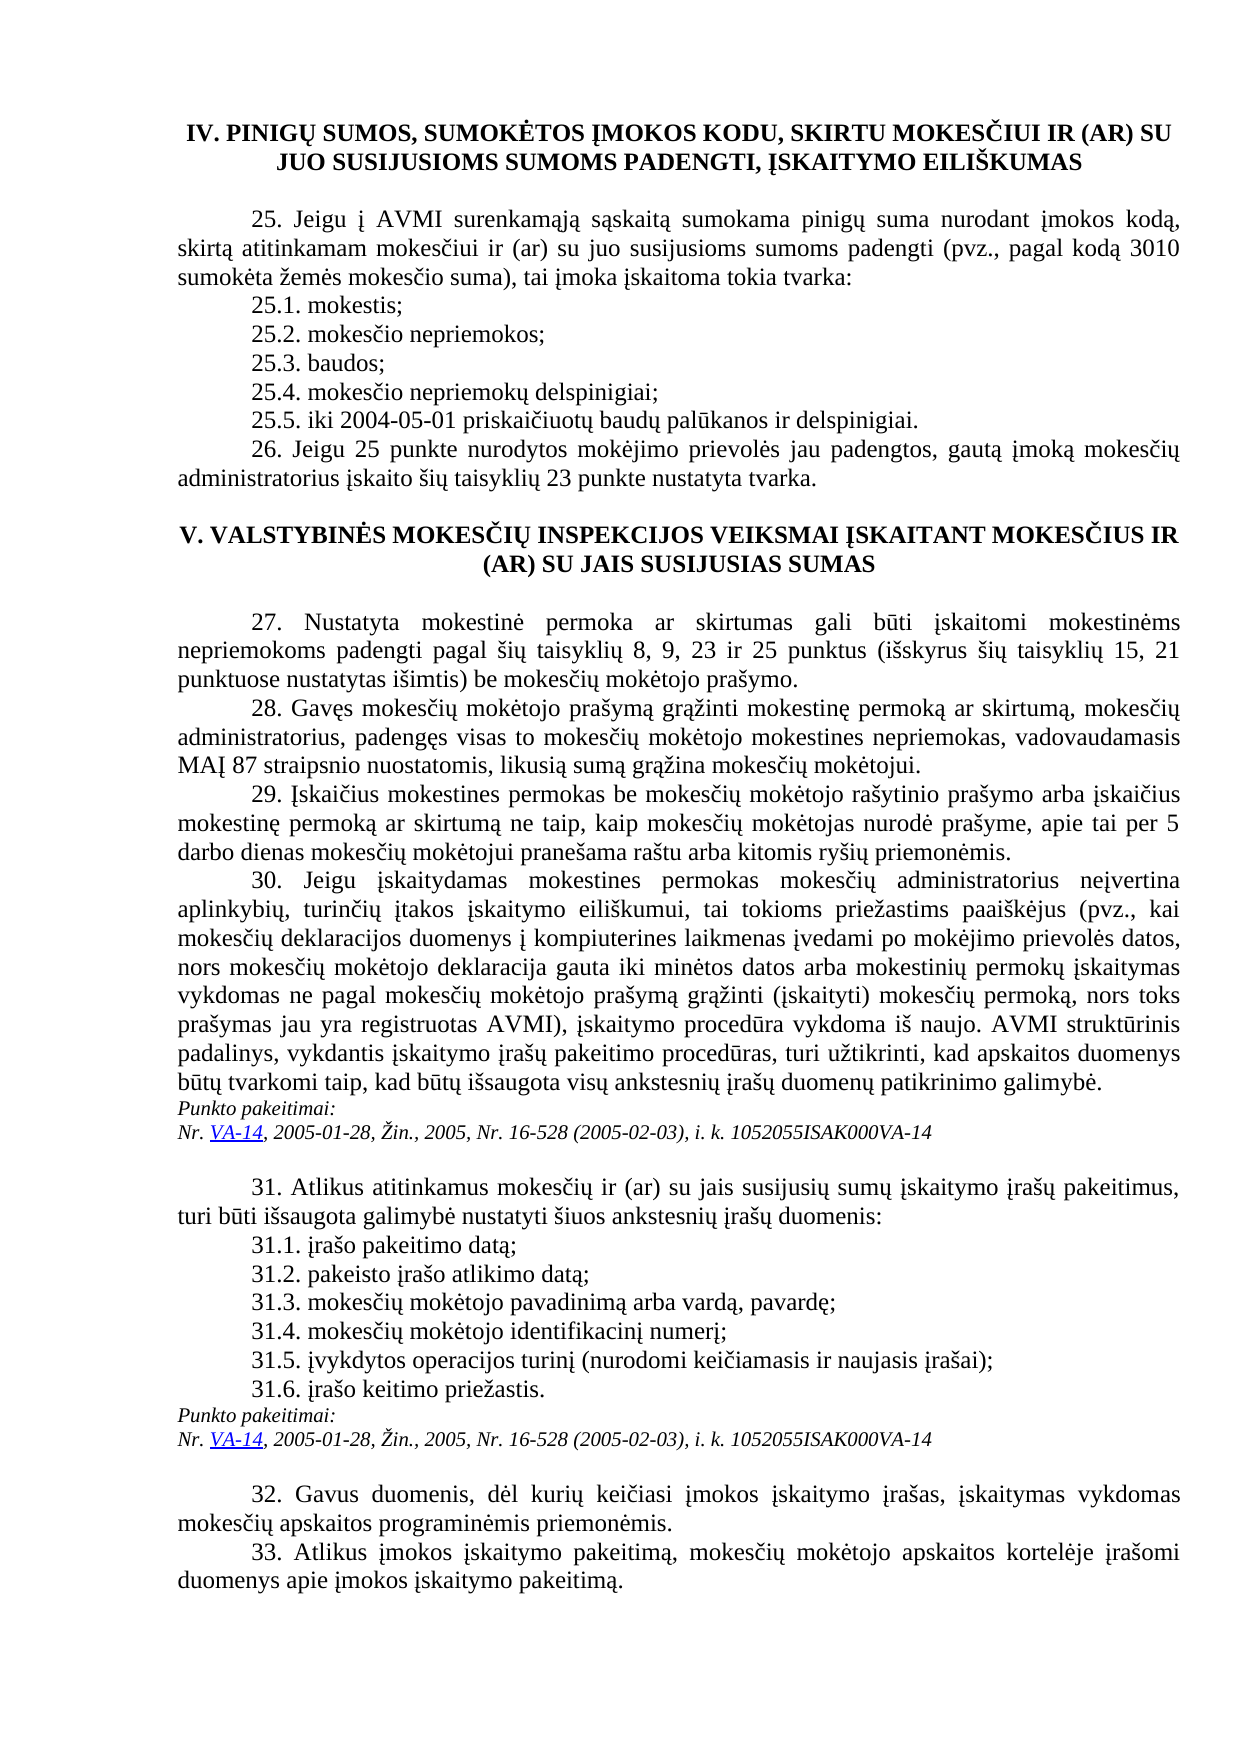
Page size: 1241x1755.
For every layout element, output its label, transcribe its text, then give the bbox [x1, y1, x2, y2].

text 25.2. mokesčio nepriemokos; [177, 319, 1181, 348]
text 26. Jeigu 25 punkte nurodytos mokėjimo prievolės jau padengtos, gautą įmoką mokesčių administratorius įskaito šių taisyklių 23 punkte nustatyta tvarka. [177, 434, 1181, 492]
text 29. Įskaičius mokestines permokas be mokesčių mokėtojo rašytinio prašymo arba įskaičius mokestinę permoką ar skirtumą ne taip, kaip mokesčių mokėtojas nurodė prašyme, apie tai per 5 darbo dienas mokesčių mokėtojui pranešama raštu arba kitomis ryšių priemonėmis. [177, 779, 1181, 866]
text 33. Atlikus įmokos įskaitymo pakeitimą, mokesčių mokėtojo apskaitos kortelėje įrašomi duomenys apie įmokos įskaitymo pakeitimą. [177, 1537, 1181, 1594]
text 31.4. mokesčių mokėtojo identifikacinį numerį; [177, 1316, 1181, 1345]
text IV. PINIGŲ SUMOS, SUMOKĖTOS ĮMOKOS KODU, SKIRTU MOKESČIUI IR (AR) SU JUO SUSIJUSIOMS SUMOMS PADENGTI, ĮSKAITYMO EILIŠKUMAS [177, 118, 1181, 176]
text 25.1. mokestis; [177, 291, 1181, 319]
text 25.5. iki 2004-05-01 priskaičiuotų baudų palūkanos ir delspinigiai. [177, 406, 1181, 434]
text Nr. VA-14, 2005-01-28, Žin., 2005, Nr. 16-528 (2005-02-03), i. k. 1052055ISAK000VA-14 [177, 1427, 1181, 1451]
text 31.2. pakeisto įrašo atlikimo datą; [177, 1259, 1181, 1287]
text 25. Jeigu į AVMI surenkamąją sąskaitą sumokama pinigų suma nurodant įmokos kodą, skirtą atitinkamam mokesčiui ir (ar) su juo susijusioms sumoms padengti (pvz., pagal kodą 3010 sumokėta žemės mokesčio suma), tai įmoka įskaitoma tokia tvarka: [177, 204, 1181, 291]
text 31.5. įvykdytos operacijos turinį (nurodomi keičiamasis ir naujasis įrašai); [177, 1345, 1181, 1374]
text Punkto pakeitimai: [177, 1402, 1181, 1427]
text 31.6. įrašo keitimo priežastis. [177, 1374, 1181, 1402]
text 27. Nustatyta mokestinė permoka ar skirtumas gali būti įskaitomi mokestinėms nepriemokoms padengti pagal šių taisyklių 8, 9, 23 ir 25 punktus (išskyrus šių taisyklių 15, 21 punktuose nustatytas išimtis) be mokesčių mokėtojo prašymo. [177, 607, 1181, 693]
text 31.1. įrašo pakeitimo datą; [177, 1230, 1181, 1259]
text Nr. VA-14, 2005-01-28, Žin., 2005, Nr. 16-528 (2005-02-03), i. k. 1052055ISAK000VA-14 [177, 1120, 1181, 1144]
text 32. Gavus duomenis, dėl kurių keičiasi įmokos įskaitymo įrašas, įskaitymas vykdomas mokesčių apskaitos programinėmis priemonėmis. [177, 1479, 1181, 1537]
text 25.3. baudos; [177, 348, 1181, 377]
text 25.4. mokesčio nepriemokų delspinigiai; [177, 377, 1181, 406]
text 28. Gavęs mokesčių mokėtojo prašymą grąžinti mokestinę permoką ar skirtumą, mokesčių administratorius, padengęs visas to mokesčių mokėtojo mokestines nepriemokas, vadovaudamasis MAĮ 87 straipsnio nuostatomis, likusią sumą grąžina mokesčių mokėtojui. [177, 693, 1181, 779]
text 30. Jeigu įskaitydamas mokestines permokas mokesčių administratorius neįvertina aplinkybių, turinčių įtakos įskaitymo eiliškumui, tai tokioms priežastims paaiškėjus (pvz., kai mokesčių deklaracijos duomenys į kompiuterines laikmenas įvedami po mokėjimo prievolės datos, nors mokesčių mokėtojo deklaracija gauta iki minėtos datos arba mokestinių permokų įskaitymas vykdomas ne pagal mokesčių mokėtojo prašymą grąžinti (įskaityti) mokesčių permoką, nors toks prašymas jau yra registruotas AVMI), įskaitymo procedūra vykdoma iš naujo. AVMI struktūrinis padalinys, vykdantis įskaitymo įrašų pakeitimo procedūras, turi užtikrinti, kad apskaitos duomenys būtų tvarkomi taip, kad būtų išsaugota visų ankstesnių įrašų duomenų patikrinimo galimybė. [177, 866, 1181, 1096]
text Punkto pakeitimai: [177, 1096, 1181, 1120]
text 31.3. mokesčių mokėtojo pavadinimą arba vardą, pavardę; [177, 1287, 1181, 1316]
text 31. Atlikus atitinkamus mokesčių ir (ar) su jais susijusių sumų įskaitymo įrašų pakeitimus, turi būti išsaugota galimybė nustatyti šiuos ankstesnių įrašų duomenis: [177, 1172, 1181, 1230]
text V. VALSTYBINĖS MOKESČIŲ INSPEKCIJOS VEIKSMAI ĮSKAITANT MOKESČIUS IR (AR) SU JAIS SUSIJUSIAS SUMAS [177, 521, 1181, 578]
